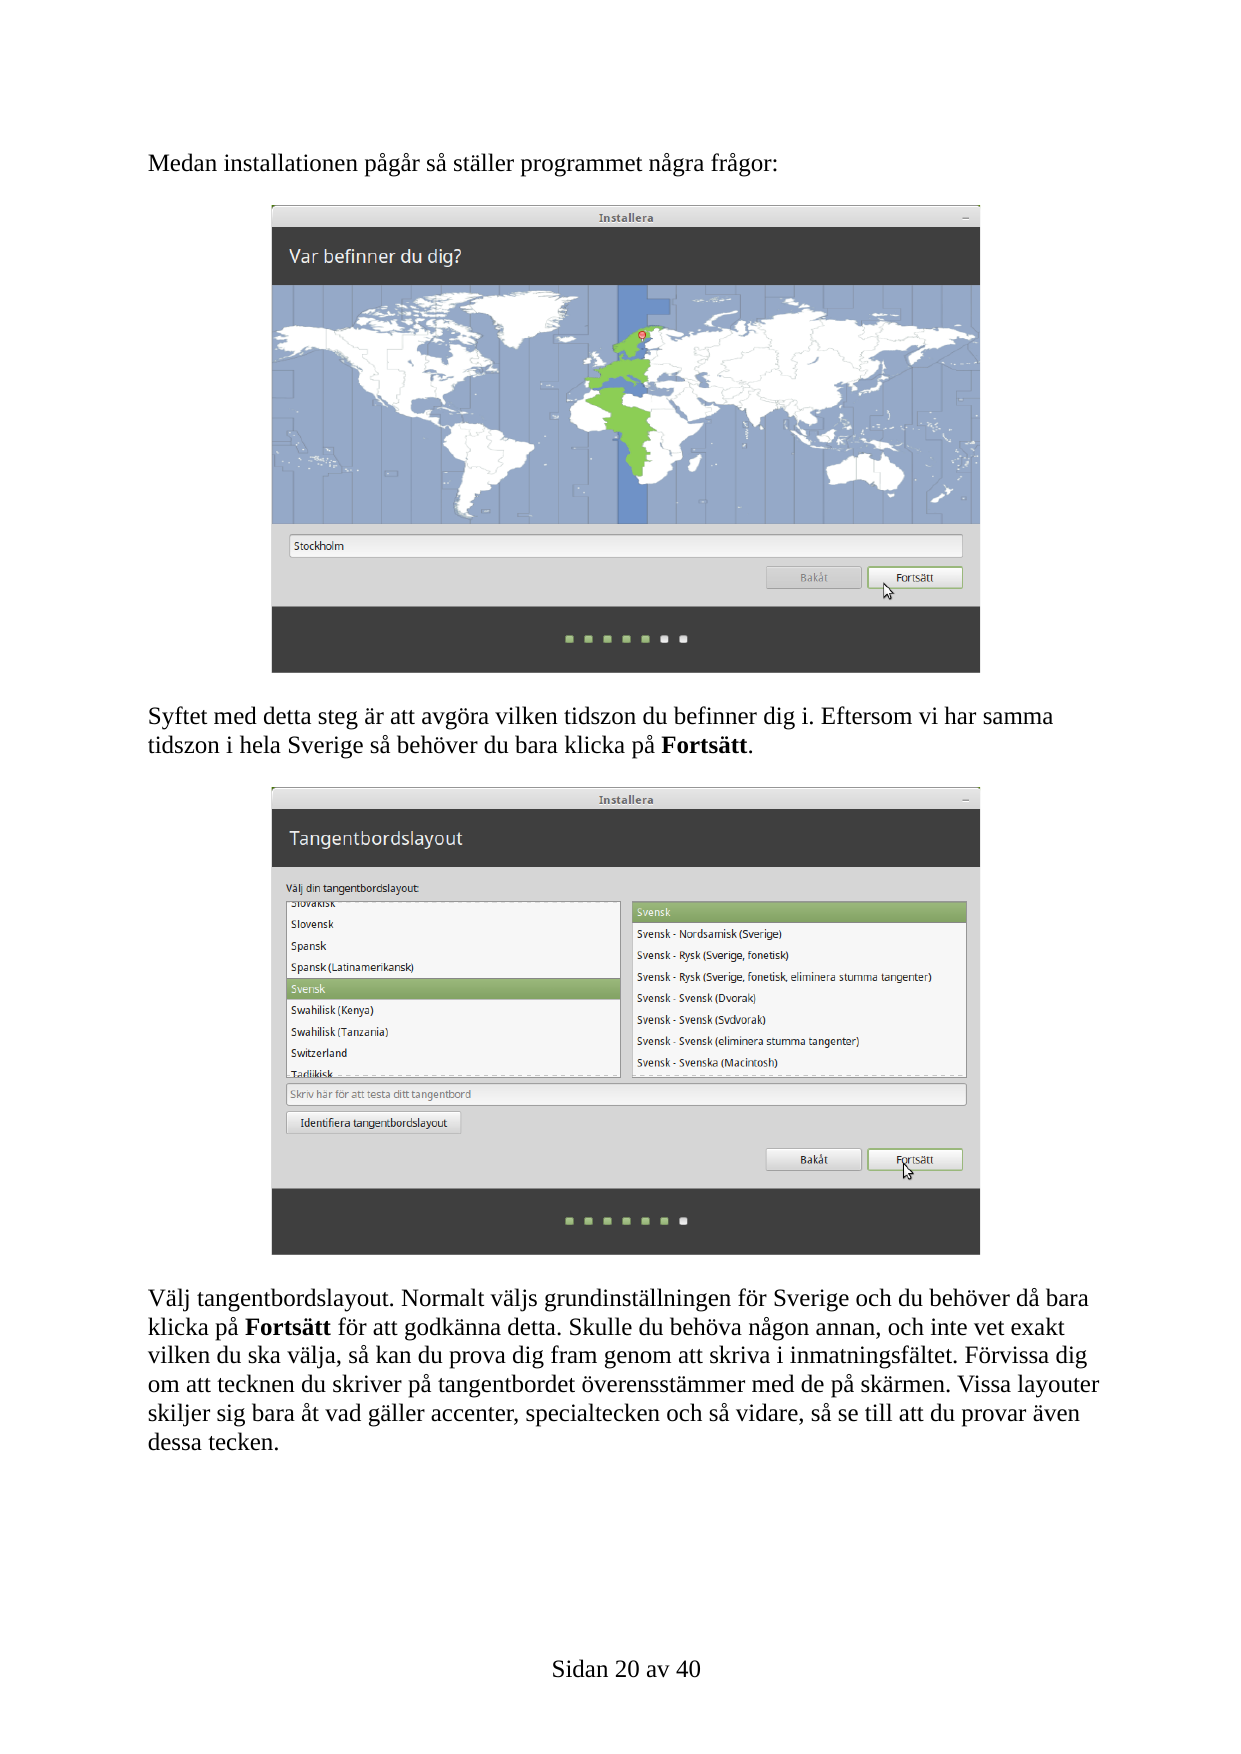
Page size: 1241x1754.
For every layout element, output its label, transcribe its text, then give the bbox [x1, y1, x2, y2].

text Medan installationen pågår så ställer programmet några frågor: [148, 148, 1104, 176]
text Syftet med detta steg är att avgöra vilken tidszon du befinner dig i. Eftersom vi har samma tidszon i hela Sverige så behöver du bara klicka på Fortsätt. [148, 701, 1104, 758]
picture [271, 205, 981, 673]
picture [271, 787, 981, 1255]
text Välj tangentbordslayout. Normalt väljs grundinställningen för Sverige och du behöver då bara klicka på Fortsätt för att godkänna detta. Skulle du behöva någon annan, och inte vet exakt vilken du ska välja, så kan du prova dig fram genom att skriva i inmatningsfältet. Förvissa dig om att tecknen du skriver på tangentbordet överensstämmer med de på skärmen. Vissa layouter skiljer sig bara åt vad gäller accenter, specialtecken och så vidare, så se till att du provar även dessa tecken. [148, 1283, 1104, 1456]
